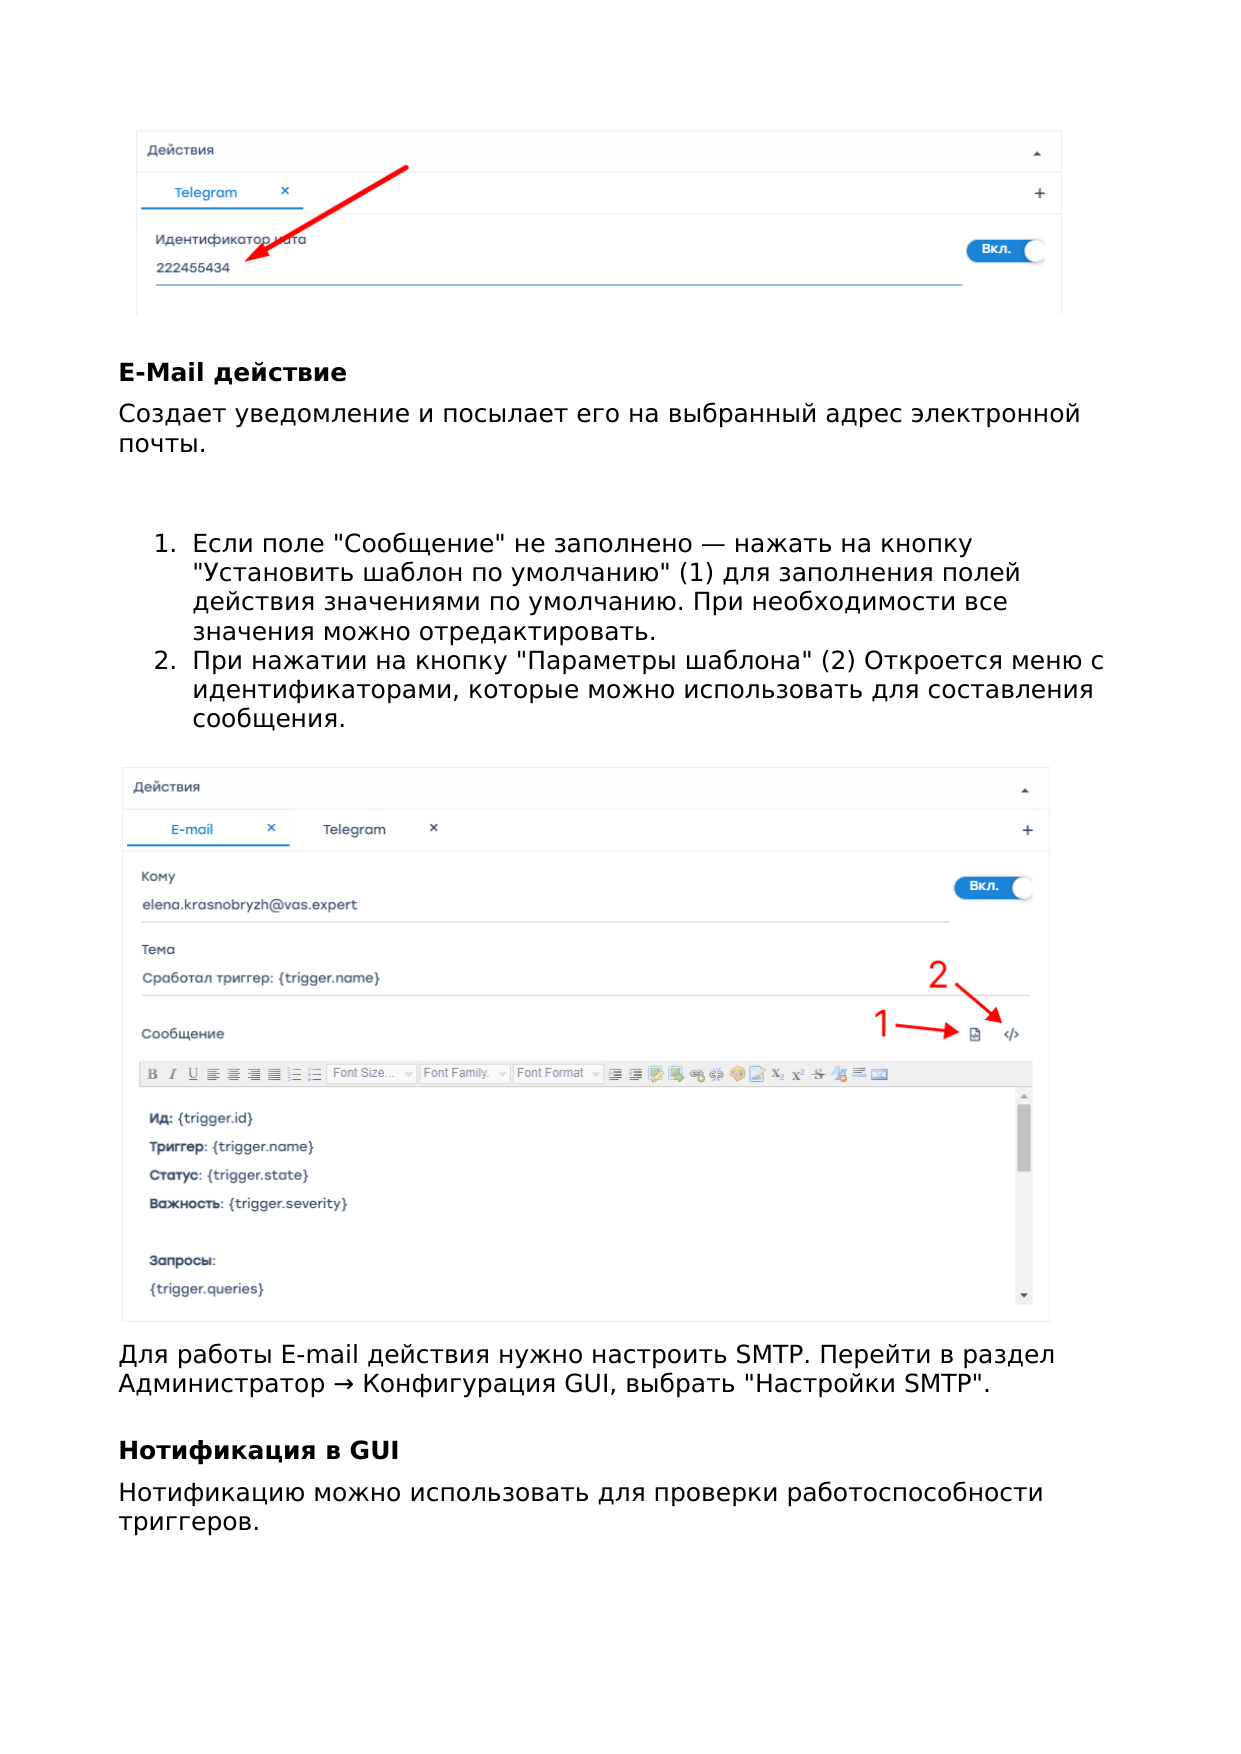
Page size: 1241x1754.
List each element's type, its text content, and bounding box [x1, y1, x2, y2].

list При нажатии на кнопку "Параметры шаблона" (2) Откроется меню с идентификаторами, которые можно использовать для составления сообщения. [177, 646, 1122, 733]
text Для работы E-mail действия нужно настроить SMTP. Перейти в раздел Администратор → Конфигурация GUI, выбрать "Настройки SMTP". [118, 1341, 1122, 1399]
picture [126, 118, 1064, 315]
text Создает уведомление и посылает его на выбранный адрес электронной почты. [118, 400, 1122, 487]
subtitle E-Mail действие [118, 358, 1122, 387]
text [118, 118, 1122, 321]
text Нотификацию можно использовать для проверки работоспособности триггеров. [118, 1478, 1122, 1566]
picture [118, 762, 1056, 1328]
list Если поле "Сообщение" не заполнено — нажать на кнопку "Установить шаблон по умолчанию" (1) для заполнения полей действия значениями по умолчанию. При необходимости все значения можно отредактировать. [177, 529, 1122, 646]
subtitle Нотификация в GUI [118, 1436, 1122, 1466]
